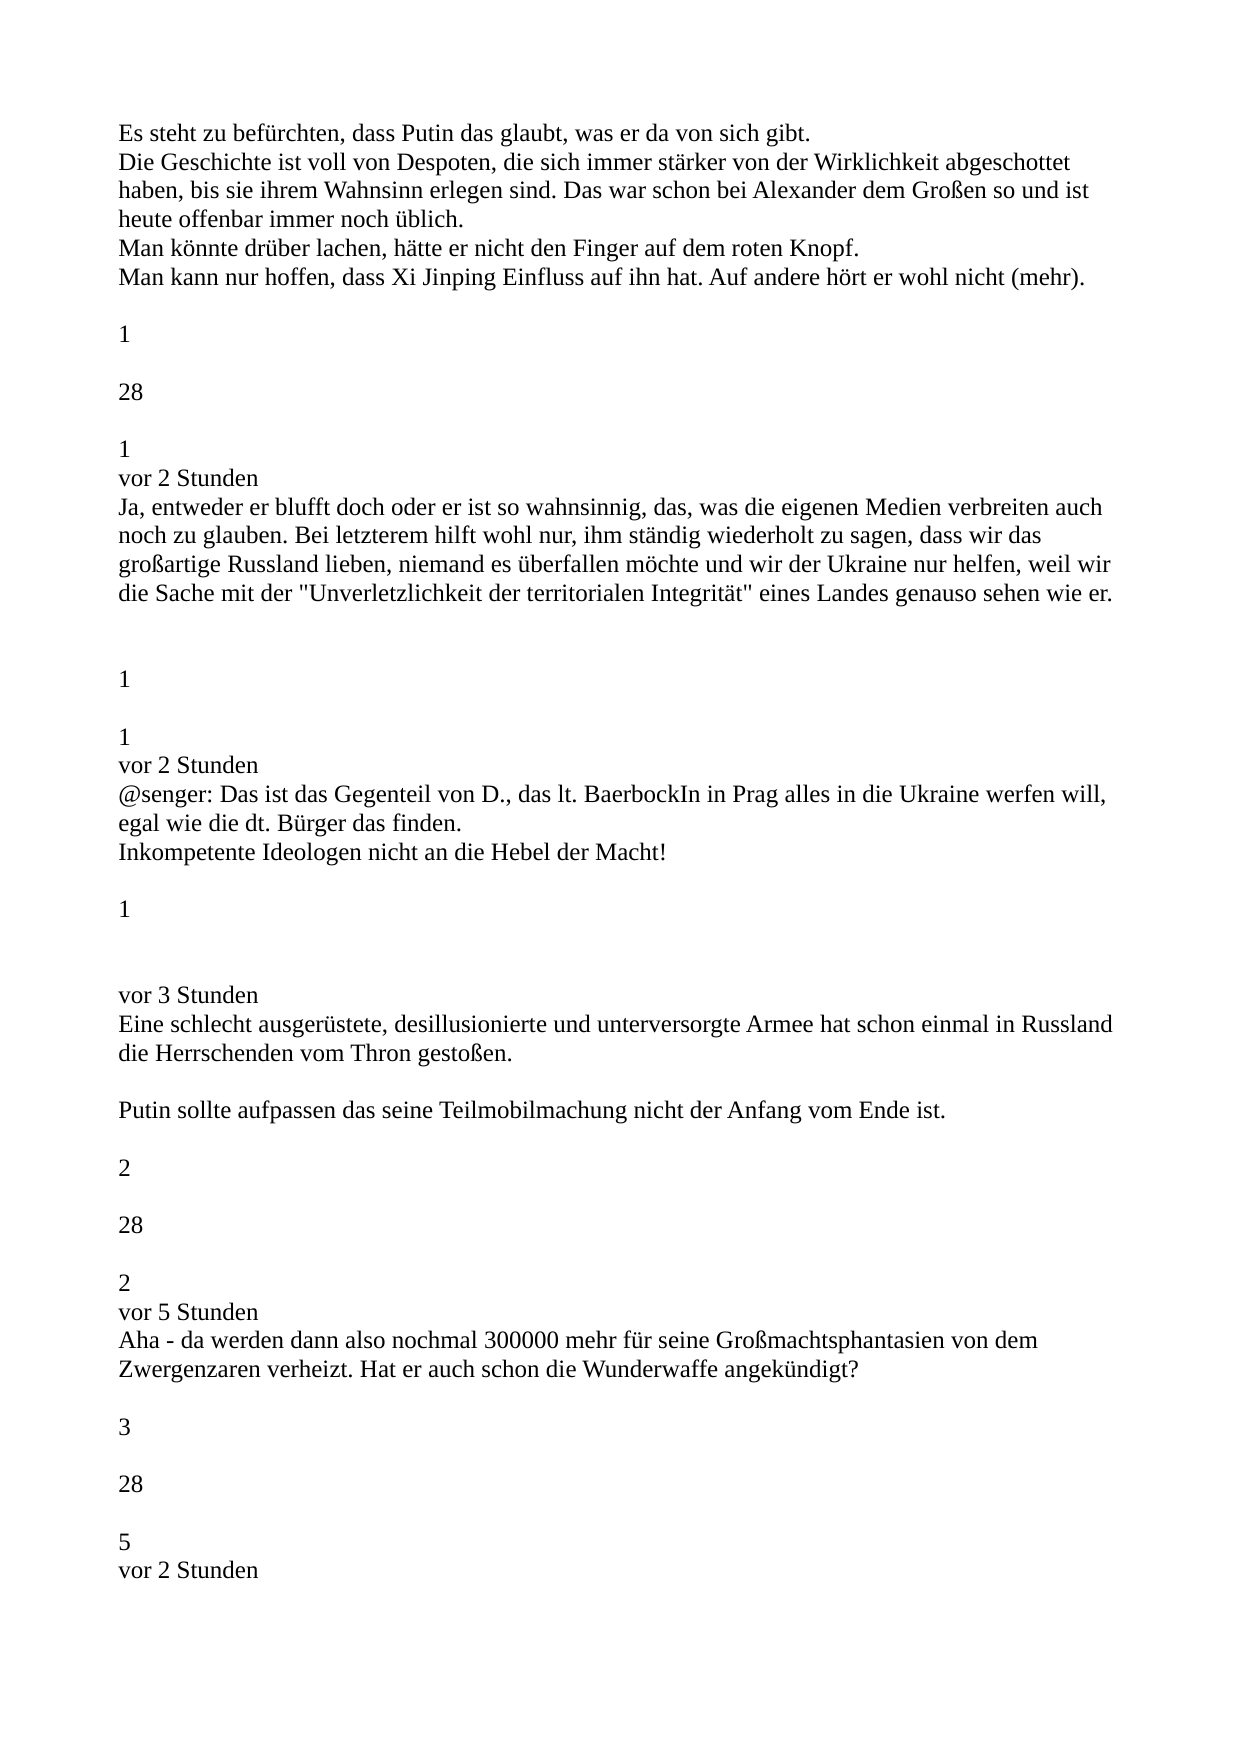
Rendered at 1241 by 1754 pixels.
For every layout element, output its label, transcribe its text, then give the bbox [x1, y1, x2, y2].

text vor 3 Stunden [118, 981, 1122, 1009]
text Putin sollte aufpassen das seine Teilmobilmachung nicht der Anfang vom Ende ist. [118, 1096, 1122, 1124]
text Die Geschichte ist voll von Despoten, die sich immer stärker von der Wirklichkeit abgeschottet haben, bis sie ihrem Wahnsinn erlegen sind. Das war schon bei Alexander dem Großen so und ist heute offenbar immer noch üblich. [118, 147, 1122, 233]
text 1 [118, 664, 1122, 693]
text 1 [118, 434, 1122, 463]
text @senger: Das ist das Gegenteil von D., das lt. BaerbockIn in Prag alles in die Ukraine werfen will, egal wie die dt. Bürger das finden. [118, 779, 1122, 837]
text 1 [118, 894, 1122, 923]
text Man kann nur hoffen, dass Xi Jinping Einfluss auf ihn hat. Auf andere hört er wohl nicht (mehr). [118, 262, 1122, 291]
text vor 2 Stunden [118, 463, 1122, 492]
text Man könnte drüber lachen, hätte er nicht den Finger auf dem roten Knopf. [118, 233, 1122, 262]
text 1 [118, 722, 1122, 751]
text Aha - da werden dann also nochmal 300000 mehr für seine Großmachtsphantasien von dem Zwergenzaren verheizt. Hat er auch schon die Wunderwaffe angekündigt? [118, 1326, 1122, 1383]
text 28 [118, 1469, 1122, 1498]
text 2 [118, 1268, 1122, 1297]
text Eine schlecht ausgerüstete, desillusionierte und unterversorgte Armee hat schon einmal in Russland die Herrschenden vom Thron gestoßen. [118, 1009, 1122, 1067]
text 1 [118, 319, 1122, 348]
text 5 [118, 1527, 1122, 1556]
text vor 5 Stunden [118, 1297, 1122, 1326]
text Ja, entweder er blufft doch oder er ist so wahnsinnig, das, was die eigenen Medien verbreiten auch noch zu glauben. Bei letzterem hilft wohl nur, ihm ständig wiederholt zu sagen, dass wir das großartige Russland lieben, niemand es überfallen möchte und wir der Ukraine nur helfen, weil wir die Sache mit der "Unverletzlichkeit der territorialen Integrität" eines Landes genauso sehen wie er. [118, 492, 1122, 607]
text 28 [118, 1211, 1122, 1239]
text 2 [118, 1153, 1122, 1182]
text 3 [118, 1412, 1122, 1441]
text vor 2 Stunden [118, 1556, 1122, 1584]
text Inkompetente Ideologen nicht an die Hebel der Macht! [118, 837, 1122, 866]
text Es steht zu befürchten, dass Putin das glaubt, was er da von sich gibt. [118, 118, 1122, 147]
text 28 [118, 377, 1122, 406]
text vor 2 Stunden [118, 751, 1122, 779]
